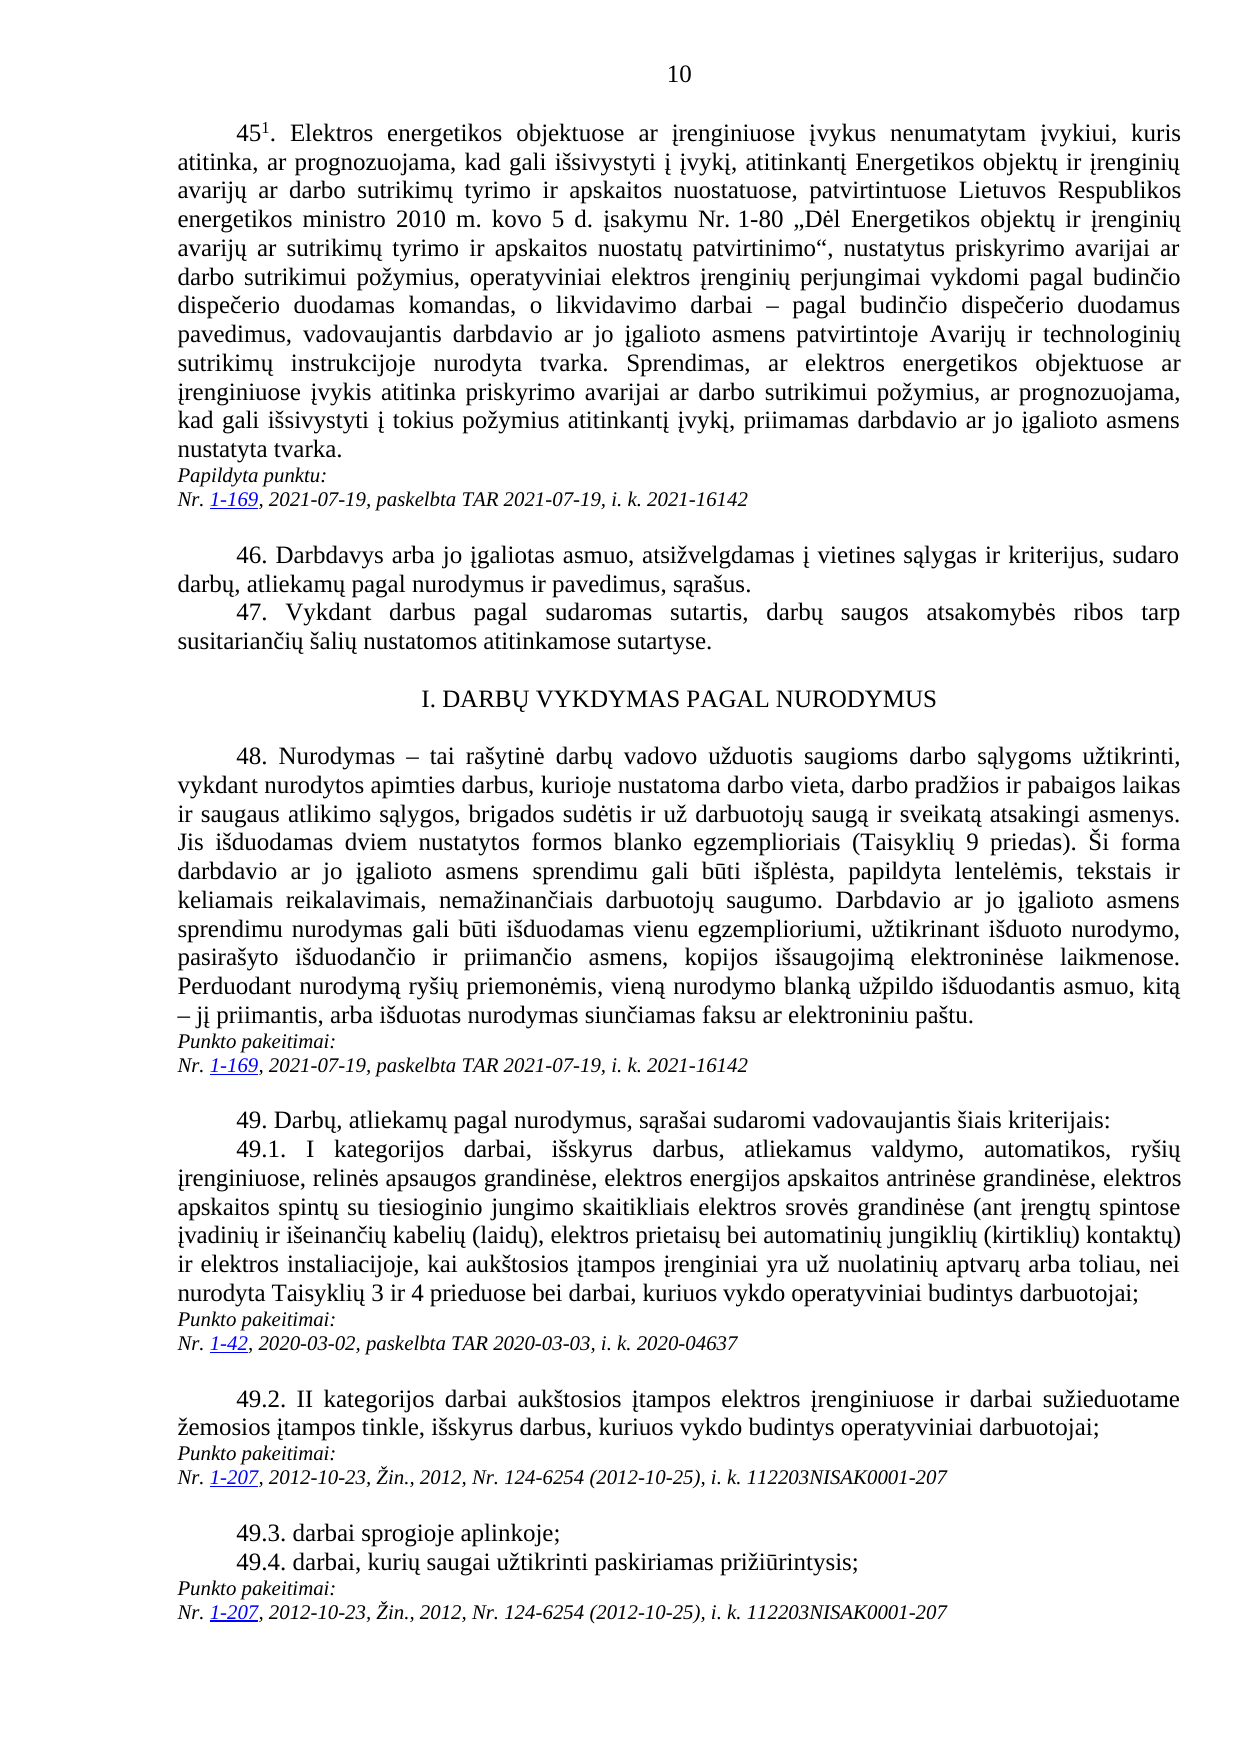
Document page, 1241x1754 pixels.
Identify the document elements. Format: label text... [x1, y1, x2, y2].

text 49.2. II kategorijos darbai aukštosios įtampos elektros įrenginiuose ir darbai sužieduotame žemosios įtampos tinkle, išskyrus darbus, kuriuos vykdo budintys operatyviniai darbuotojai; [177, 1384, 1181, 1441]
text 48. Nurodymas – tai rašytinė darbų vadovo užduotis saugioms darbo sąlygoms užtikrinti, vykdant nurodytos apimties darbus, kurioje nustatoma darbo vieta, darbo pradžios ir pabaigos laikas ir saugaus atlikimo sąlygos, brigados sudėtis ir už darbuotojų saugą ir sveikatą atsakingi asmenys. Jis išduodamas dviem nustatytos formos blanko egzemplioriais (Taisyklių 9 priedas). Ši forma darbdavio ar jo įgalioto asmens sprendimu gali būti išplėsta, papildyta lentelėmis, tekstais ir keliamais reikalavimais, nemažinančiais darbuotojų saugumo. Darbdavio ar jo įgalioto asmens sprendimu nurodymas gali būti išduodamas vienu egzemplioriumi, užtikrinant išduoto nurodymo, pasirašyto išduodančio ir priimančio asmens, kopijos išsaugojimą elektroninėse laikmenose. Perduodant nurodymą ryšių priemonėmis, vieną nurodymo blanką užpildo išduodantis asmuo, kitą – jį priimantis, arba išduotas nurodymas siunčiamas faksu ar elektroniniu paštu. [177, 741, 1181, 1029]
text 49.1. I kategorijos darbai, išskyrus darbus, atliekamus valdymo, automatikos, ryšių įrenginiuose, relinės apsaugos grandinėse, elektros energijos apskaitos antrinėse grandinėse, elektros apskaitos spintų su tiesioginio jungimo skaitikliais elektros srovės grandinėse (ant įrengtų spintose įvadinių ir išeinančių kabelių (laidų), elektros prietaisų bei automatinių jungiklių (kirtiklių) kontaktų) ir elektros instaliacijoje, kai aukštosios įtampos įrenginiai yra už nuolatinių aptvarų arba toliau, nei nurodyta Taisyklių 3 ir 4 prieduose bei darbai, kuriuos vykdo operatyviniai budintys darbuotojai; [177, 1134, 1181, 1307]
text 46. Darbdavys arba jo įgaliotas asmuo, atsižvelgdamas į vietines sąlygas ir kriterijus, sudaro darbų, atliekamų pagal nurodymus ir pavedimus, sąrašus. [177, 540, 1181, 597]
text Nr. 1-207, 2012-10-23, Žin., 2012, Nr. 124-6254 (2012-10-25), i. k. 112203NISAK0001-207 [177, 1600, 1181, 1624]
text 451. Elektros energetikos objektuose ar įrenginiuose įvykus nenumatytam įvykiui, kuris atitinka, ar prognozuojama, kad gali išsivystyti į įvykį, atitinkantį Energetikos objektų ir įrenginių avarijų ar darbo sutrikimų tyrimo ir apskaitos nuostatuose, patvirtintuose Lietuvos Respublikos energetikos ministro 2010 m. kovo 5 d. įsakymu Nr. 1-80 „Dėl Energetikos objektų ir įrenginių avarijų ar sutrikimų tyrimo ir apskaitos nuostatų patvirtinimo“, nustatytus priskyrimo avarijai ar darbo sutrikimui požymius, operatyviniai elektros įrenginių perjungimai vykdomi pagal budinčio dispečerio duodamas komandas, o likvidavimo darbai – pagal budinčio dispečerio duodamus pavedimus, vadovaujantis darbdavio ar jo įgalioto asmens patvirtintoje Avarijų ir technologinių sutrikimų instrukcijoje nurodyta tvarka. Sprendimas, ar elektros energetikos objektuose ar įrenginiuose įvykis atitinka priskyrimo avarijai ar darbo sutrikimui požymius, ar prognozuojama, kad gali išsivystyti į tokius požymius atitinkantį įvykį, priimamas darbdavio ar jo įgalioto asmens nustatyta tvarka. [177, 118, 1181, 463]
text Papildyta punktu: [177, 463, 1181, 487]
text Nr. 1-42, 2020-03-02, paskelbta TAR 2020-03-03, i. k. 2020-04637 [177, 1331, 1181, 1355]
text Punkto pakeitimai: [177, 1576, 1181, 1600]
text Punkto pakeitimai: [177, 1029, 1181, 1053]
text Nr. 1-207, 2012-10-23, Žin., 2012, Nr. 124-6254 (2012-10-25), i. k. 112203NISAK0001-207 [177, 1465, 1181, 1489]
text Punkto pakeitimai: [177, 1307, 1181, 1331]
text Nr. 1-169, 2021-07-19, paskelbta TAR 2021-07-19, i. k. 2021-16142 [177, 1053, 1181, 1077]
text 49. Darbų, atliekamų pagal nurodymus, sąrašai sudaromi vadovaujantis šiais kriterijais: [177, 1106, 1181, 1134]
text Nr. 1-169, 2021-07-19, paskelbta TAR 2021-07-19, i. k. 2021-16142 [177, 487, 1181, 511]
text 47. Vykdant darbus pagal sudaromas sutartis, darbų saugos atsakomybės ribos tarp susitariančių šalių nustatomos atitinkamose sutartyse. [177, 597, 1181, 655]
text Punkto pakeitimai: [177, 1441, 1181, 1465]
text I. DARBŲ VYKDYMAS PAGAL NURODYMUS [177, 684, 1181, 712]
text 49.4. darbai, kurių saugai užtikrinti paskiriamas prižiūrintysis; [177, 1547, 1181, 1576]
text 49.3. darbai sprogioje aplinkoje; [177, 1518, 1181, 1547]
